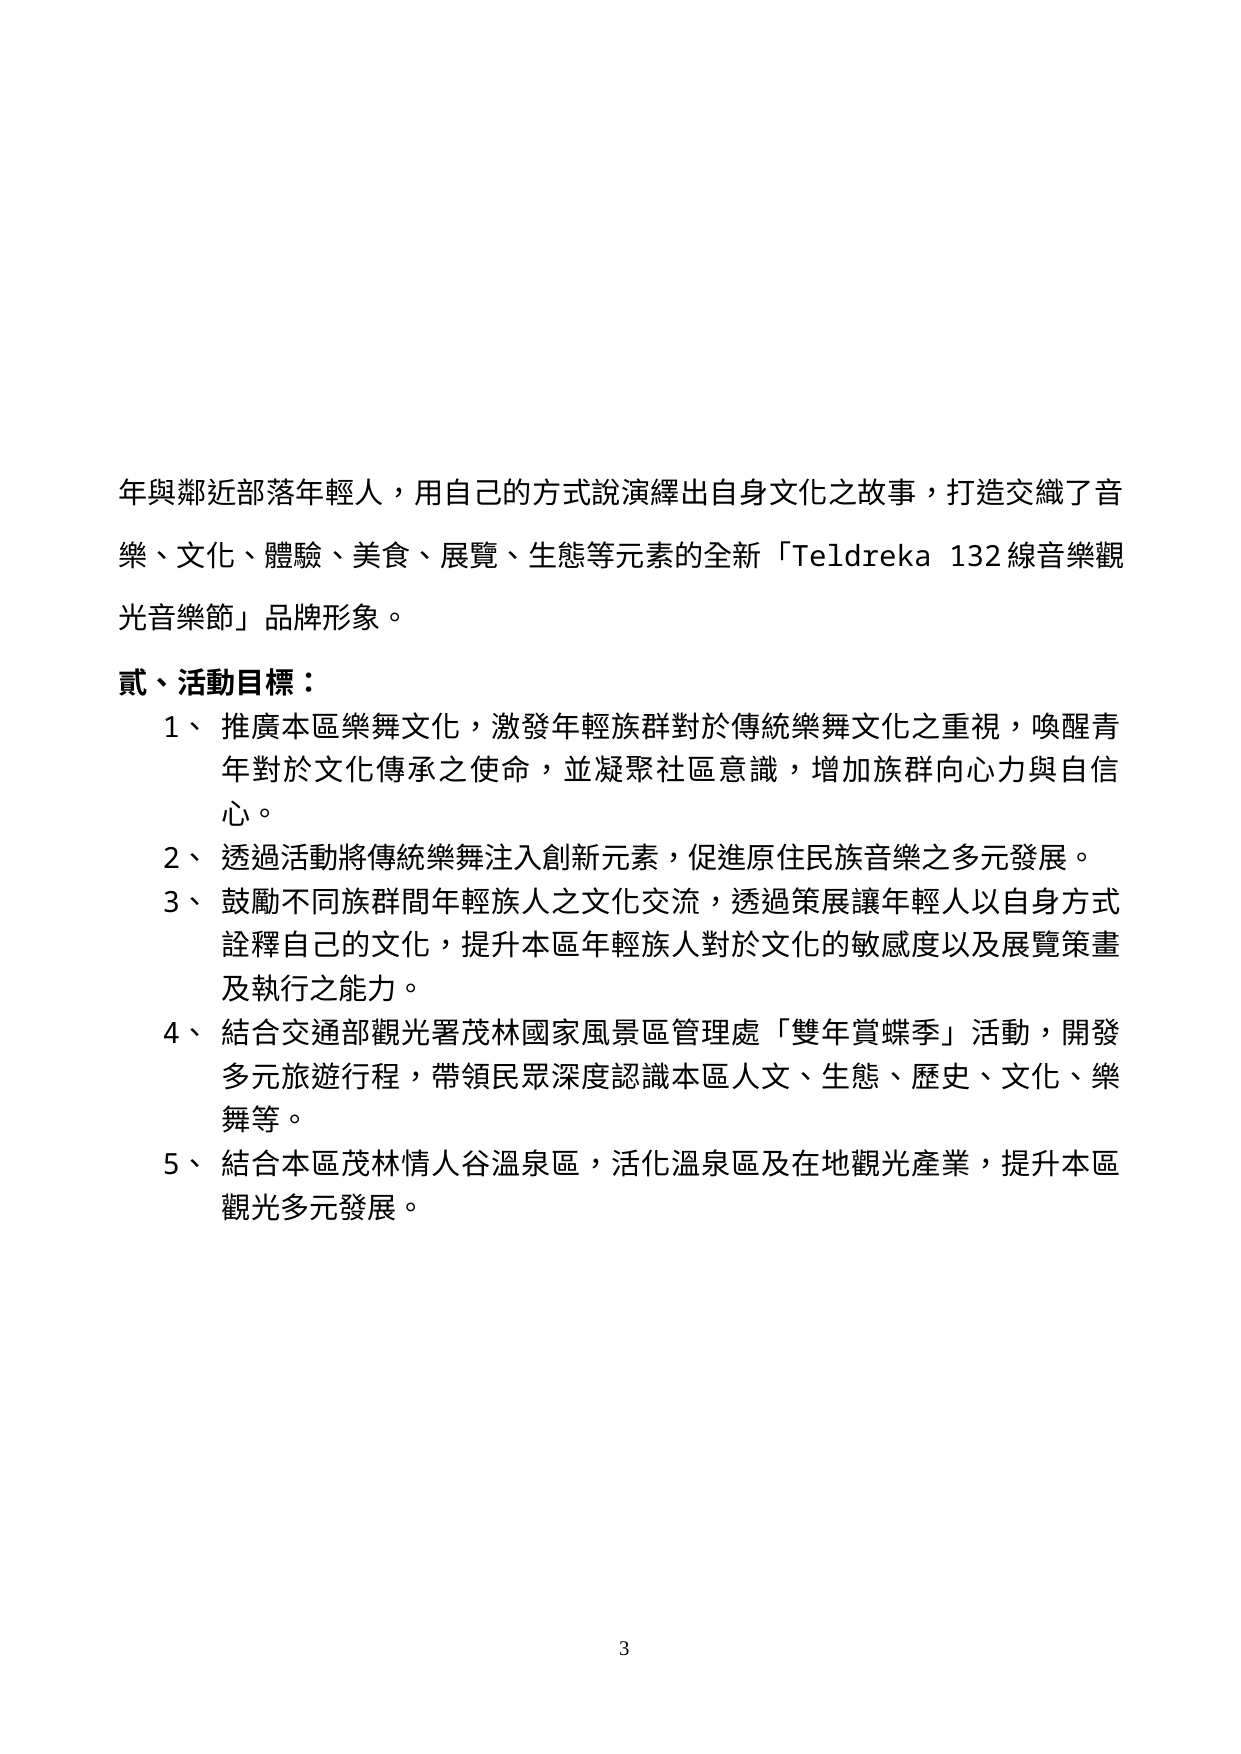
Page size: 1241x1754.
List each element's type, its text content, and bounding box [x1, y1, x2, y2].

text 年與鄰近部落年輕人，用自己的方式說演繹出自身文化之故事，打造交織了音樂、文化、體驗、美食、展覽、生態等元素的全新「Teldreka 132線音樂觀光音樂節」品牌形象。 [118, 449, 1124, 637]
list 結合交通部觀光署茂林國家風景區管理處「雙年賞蝶季」活動，開發多元旅遊行程，帶領民眾深度認識本區人文、生態、歷史、文化、樂舞等。 [162, 1008, 1122, 1139]
list 透過活動將傳統樂舞注入創新元素，促進原住民族音樂之多元發展。 [162, 833, 1122, 877]
list 活動目標： [118, 658, 1122, 702]
list 推廣本區樂舞文化，激發年輕族群對於傳統樂舞文化之重視，喚醒青年對於文化傳承之使命，並凝聚社區意識，增加族群向心力與自信心。 [162, 702, 1122, 833]
list 鼓勵不同族群間年輕族人之文化交流，透過策展讓年輕人以自身方式詮釋自己的文化，提升本區年輕族人對於文化的敏感度以及展覽策畫及執行之能力。 [162, 877, 1122, 1008]
list 結合本區茂林情人谷溫泉區，活化溫泉區及在地觀光產業，提升本區觀光多元發展。 [162, 1139, 1122, 1227]
